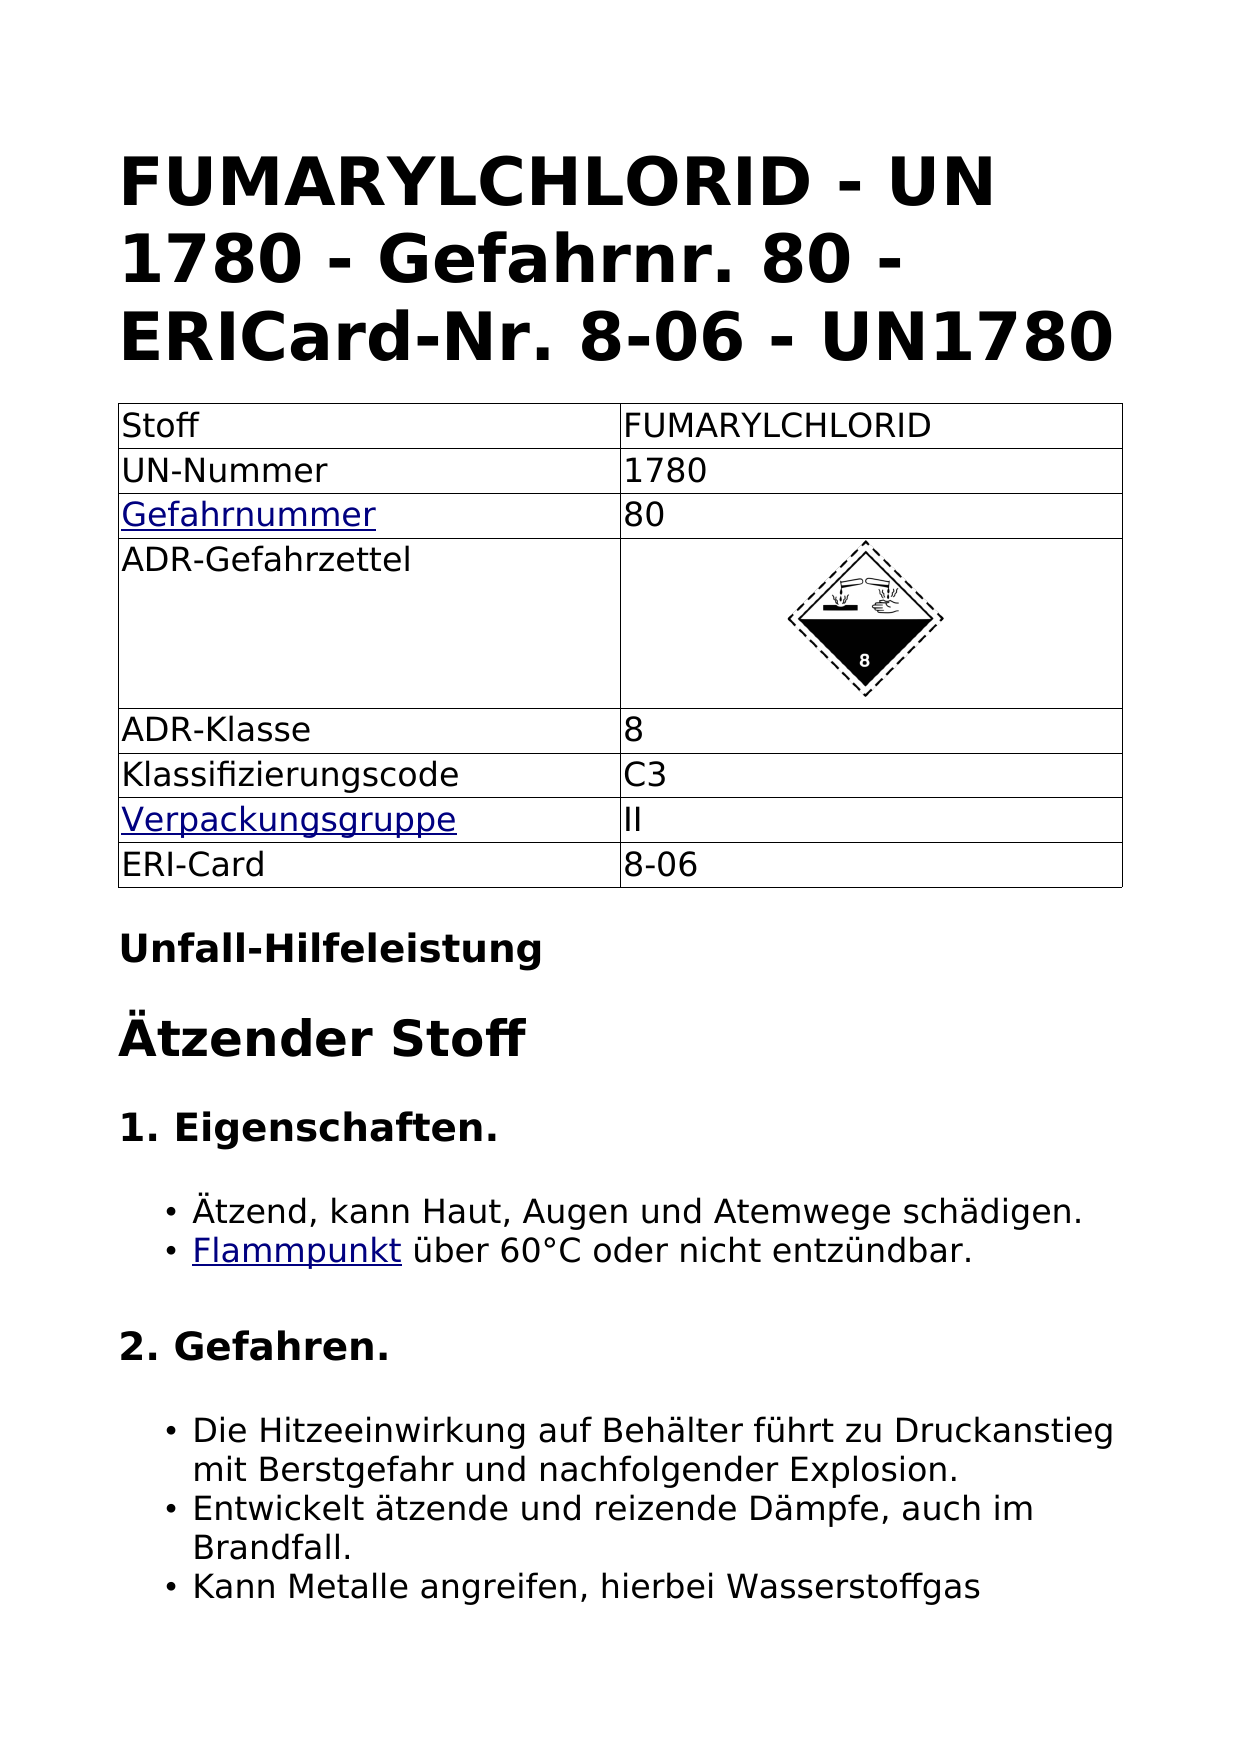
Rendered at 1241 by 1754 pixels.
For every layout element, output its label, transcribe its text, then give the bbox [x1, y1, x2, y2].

table_cell [621, 539, 1122, 708]
table_cell ERI-Card [119, 843, 620, 887]
subtitle FUMARYLCHLORID - UN 1780 - Gefahrnr. 80 - ERICard-Nr. 8-06 - UN1780 [118, 143, 1122, 376]
table_cell Gefahrnummer [119, 494, 620, 538]
list Flammpunkt über 60°C oder nicht entzündbar. [177, 1231, 1122, 1270]
table_header FUMARYLCHLORID [621, 404, 1122, 448]
table_cell Klassifizierungscode [119, 754, 620, 797]
table_cell 80 [621, 494, 1122, 538]
table_cell ADR-Gefahrzettel [119, 539, 620, 708]
subtitle 2. Gefahren. [118, 1324, 1122, 1370]
table_cell ADR-Klasse [119, 709, 620, 752]
list Ätzend, kann Haut, Augen und Atemwege schädigen. [177, 1192, 1122, 1231]
table_cell 8-06 [621, 843, 1122, 887]
table_cell 1780 [621, 449, 1122, 493]
table_cell II [621, 798, 1122, 842]
subtitle Ätzender Stoff [118, 1009, 1122, 1068]
table_header Stoff [119, 404, 620, 448]
table_cell Verpackungsgruppe [119, 798, 620, 842]
table_cell C3 [621, 754, 1122, 797]
subtitle Unfall-Hilfeleistung [118, 927, 1122, 972]
picture [787, 540, 944, 697]
table_cell 8 [621, 709, 1122, 752]
list Die Hitzeeinwirkung auf Behälter führt zu Druckanstieg mit Berstgefahr und nachfolgender Explosion. [177, 1412, 1122, 1489]
table_cell UN-Nummer [119, 449, 620, 493]
subtitle 1. Eigenschaften. [118, 1105, 1122, 1150]
list Kann Metalle angreifen, hierbei Wasserstoffgas [177, 1567, 1122, 1606]
list Entwickelt ätzende und reizende Dämpfe, auch im Brandfall. [177, 1489, 1122, 1567]
